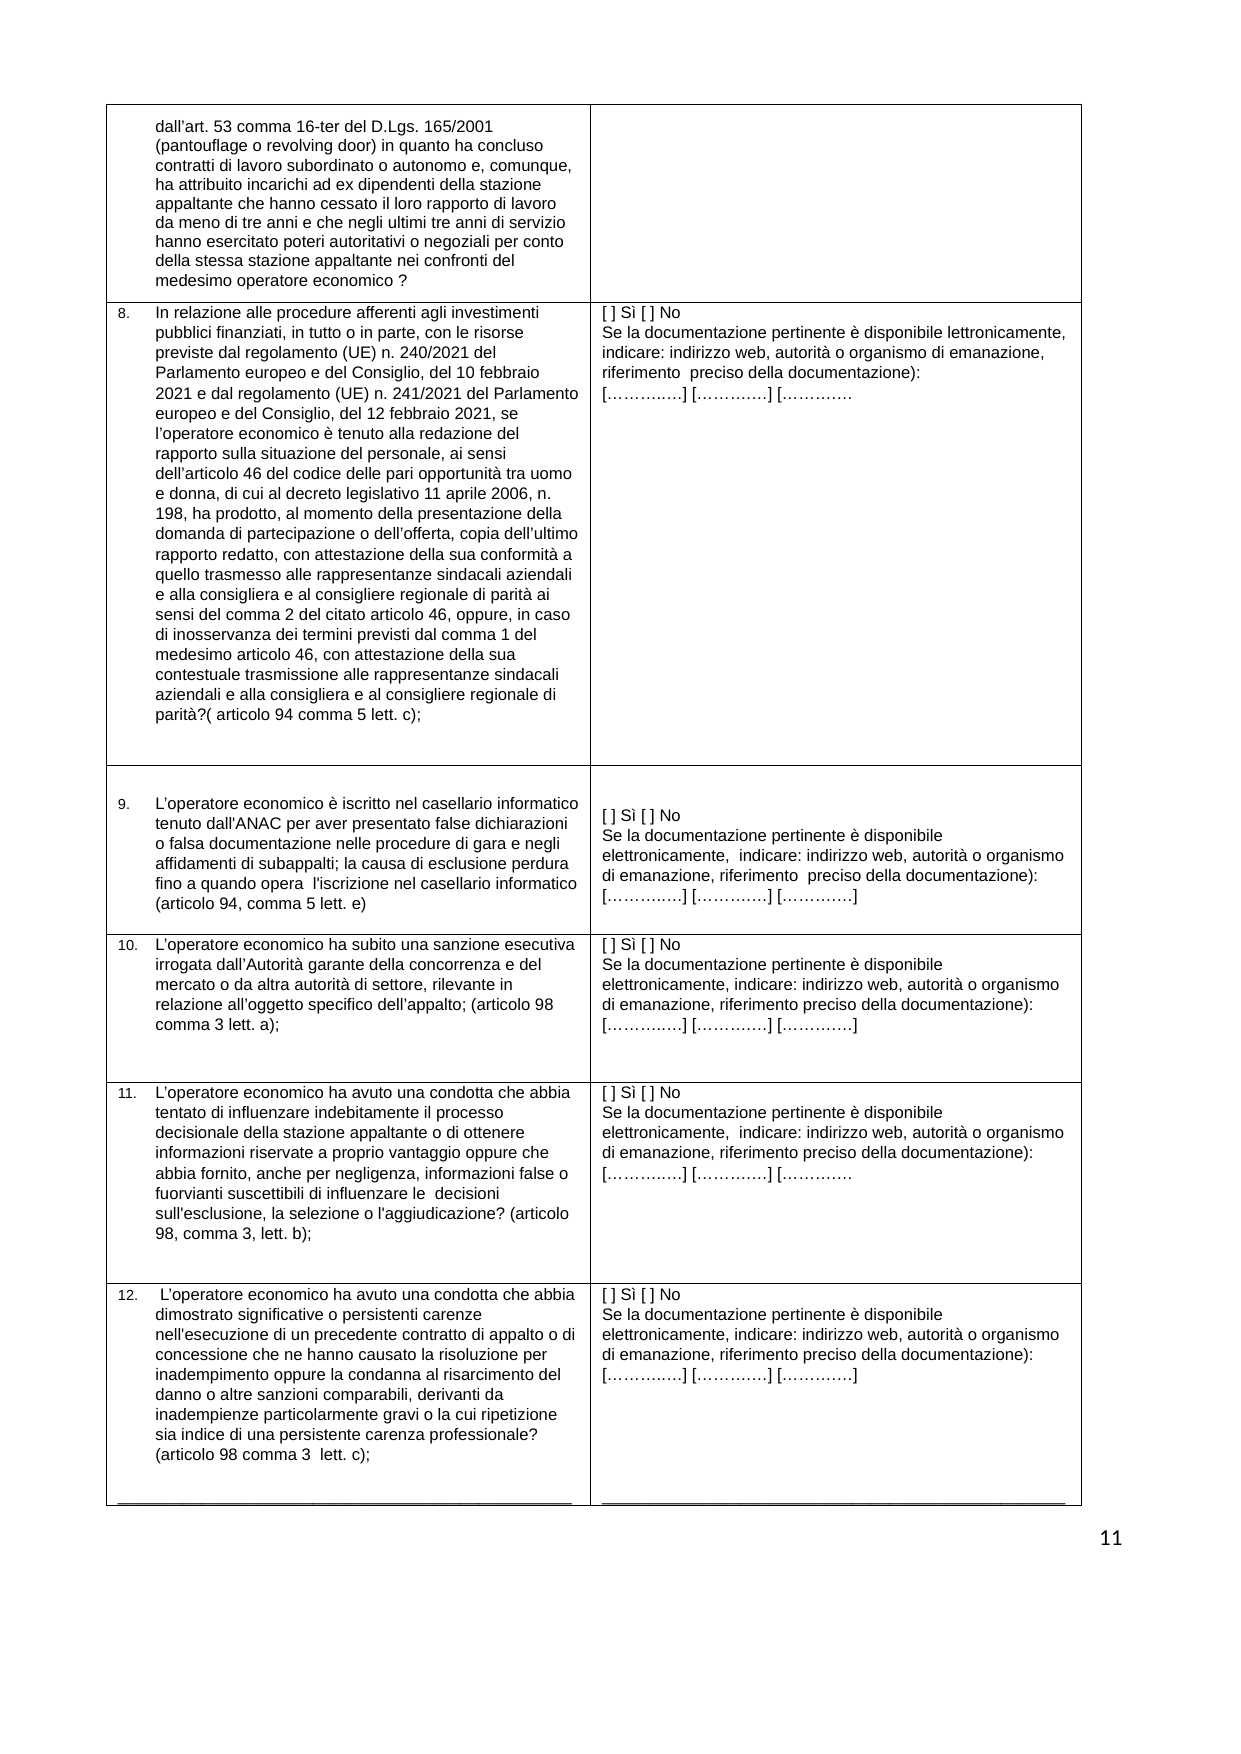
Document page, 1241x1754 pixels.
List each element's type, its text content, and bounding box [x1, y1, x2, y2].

table_cell [ ] Sì [ ] No Se la documentazione pertinente è disponibile elettronicamente, indicare: indirizzo web, autorità o organismo di emanazione, riferimento preciso della documentazione): [………..…] [……….…] [……….… [591, 1083, 1081, 1283]
table_cell L’operatore economico è iscritto nel casellario informatico tenuto dall'ANAC per aver presentato false dichiarazioni o falsa documentazione nelle procedure di gara e negli affidamenti di subappalti; la causa di esclusione perdura fino a quando opera l'iscrizione nel casellario informatico (articolo 94, comma 5 lett. e) [107, 766, 590, 933]
table_cell [591, 105, 1081, 302]
table_cell [ ] Sì [ ] No Se la documentazione pertinente è disponibile elettronicamente, indicare: indirizzo web, autorità o organismo di emanazione, riferimento preciso della documentazione): [………..…] [……….…] [……….…] [591, 766, 1081, 933]
table_cell dall’art. 53 comma 16-ter del D.Lgs. 165/2001 (pantouflage o revolving door) in quanto ha concluso contratti di lavoro subordinato o autonomo e, comunque, ha attribuito incarichi ad ex dipendenti della stazione appaltante che hanno cessato il loro rapporto di lavoro da meno di tre anni e che negli ultimi tre anni di servizio hanno esercitato poteri autoritativi o negoziali per conto della stessa stazione appaltante nei confronti del medesimo operatore economico ? [107, 105, 590, 302]
table_cell L’operatore economico ha avuto una condotta che abbia dimostrato significative o persistenti carenze nell'esecuzione di un precedente contratto di appalto o di concessione che ne hanno causato la risoluzione per inadempimento oppure la condanna al risarcimento del danno o altre sanzioni comparabili, derivanti da inadempienze particolarmente gravi o la cui ripetizione sia indice di una persistente carenza professionale? (articolo 98 comma 3 lett. c); _________________________________________________ L’operatore economico ha avuto una condotta che abbia commesso grave inadempimento nei confronti di uno o più subappaltatori? (articolo 98 comma 3 lett. d); _________________________________________________ All’operatore economico ovvero ai soggetti di cui al comma 3 dell’articolo 94 è stata contestata la commissione di taluno dei reati consumati o tentati di cui al comma 1 del medesimo articolo 94? (articolo 98 comma 3 lett. g); _________________________________________________ All’operatore economico ovvero ai soggetti di cui al comma 3 dell’articolo 94 è stata contestata o accertata la commissione di taluno dei seguenti reati consumati elencati all’articolo 98 comma 3 lett. h)? (articolo 98 comma 3 lett. h); [107, 1284, 590, 1504]
table_cell L’operatore economico ha avuto una condotta che abbia tentato di influenzare indebitamente il processo decisionale della stazione appaltante o di ottenere informazioni riservate a proprio vantaggio oppure che abbia fornito, anche per negligenza, informazioni false o fuorvianti suscettibili di influenzare le decisioni sull'esclusione, la selezione o l'aggiudicazione? (articolo 98, comma 3, lett. b); [107, 1083, 590, 1283]
table_cell [ ] Sì [ ] No Se la documentazione pertinente è disponibile elettronicamente, indicare: indirizzo web, autorità o organismo di emanazione, riferimento preciso della documentazione): [………..…] [……….…] [……….…] [591, 935, 1081, 1082]
table_cell [ ] Sì [ ] No Se la documentazione pertinente è disponibile lettronicamente, indicare: indirizzo web, autorità o organismo di emanazione, riferimento preciso della documentazione): [………..…] [……….…] [……….… [591, 303, 1081, 764]
table_cell [ ] Sì [ ] No Se la documentazione pertinente è disponibile elettronicamente, indicare: indirizzo web, autorità o organismo di emanazione, riferimento preciso della documentazione): [………..…] [……….…] [……….…] __________________________________________________ [591, 1284, 1081, 1504]
table_cell In relazione alle procedure afferenti agli investimenti pubblici finanziati, in tutto o in parte, con le risorse previste dal regolamento (UE) n. 240/2021 del Parlamento europeo e del Consiglio, del 10 febbraio 2021 e dal regolamento (UE) n. 241/2021 del Parlamento europeo e del Consiglio, del 12 febbraio 2021, se l’operatore economico è tenuto alla redazione del rapporto sulla situazione del personale, ai sensi dell’articolo 46 del codice delle pari opportunità tra uomo e donna, di cui al decreto legislativo 11 aprile 2006, n. 198, ha prodotto, al momento della presentazione della domanda di partecipazione o dell’offerta, copia dell’ultimo rapporto redatto, con attestazione della sua conformità a quello trasmesso alle rappresentanze sindacali aziendali e alla consigliera e al consigliere regionale di parità ai sensi del comma 2 del citato articolo 46, oppure, in caso di inosservanza dei termini previsti dal comma 1 del medesimo articolo 46, con attestazione della sua contestuale trasmissione alle rappresentanze sindacali aziendali e alla consigliera e al consigliere regionale di parità?( articolo 94 comma 5 lett. c); [107, 303, 590, 764]
table_cell L’operatore economico ha subito una sanzione esecutiva irrogata dall’Autorità garante della concorrenza e del mercato o da altra autorità di settore, rilevante in relazione all’oggetto specifico dell’appalto; (articolo 98 comma 3 lett. a); [107, 935, 590, 1082]
